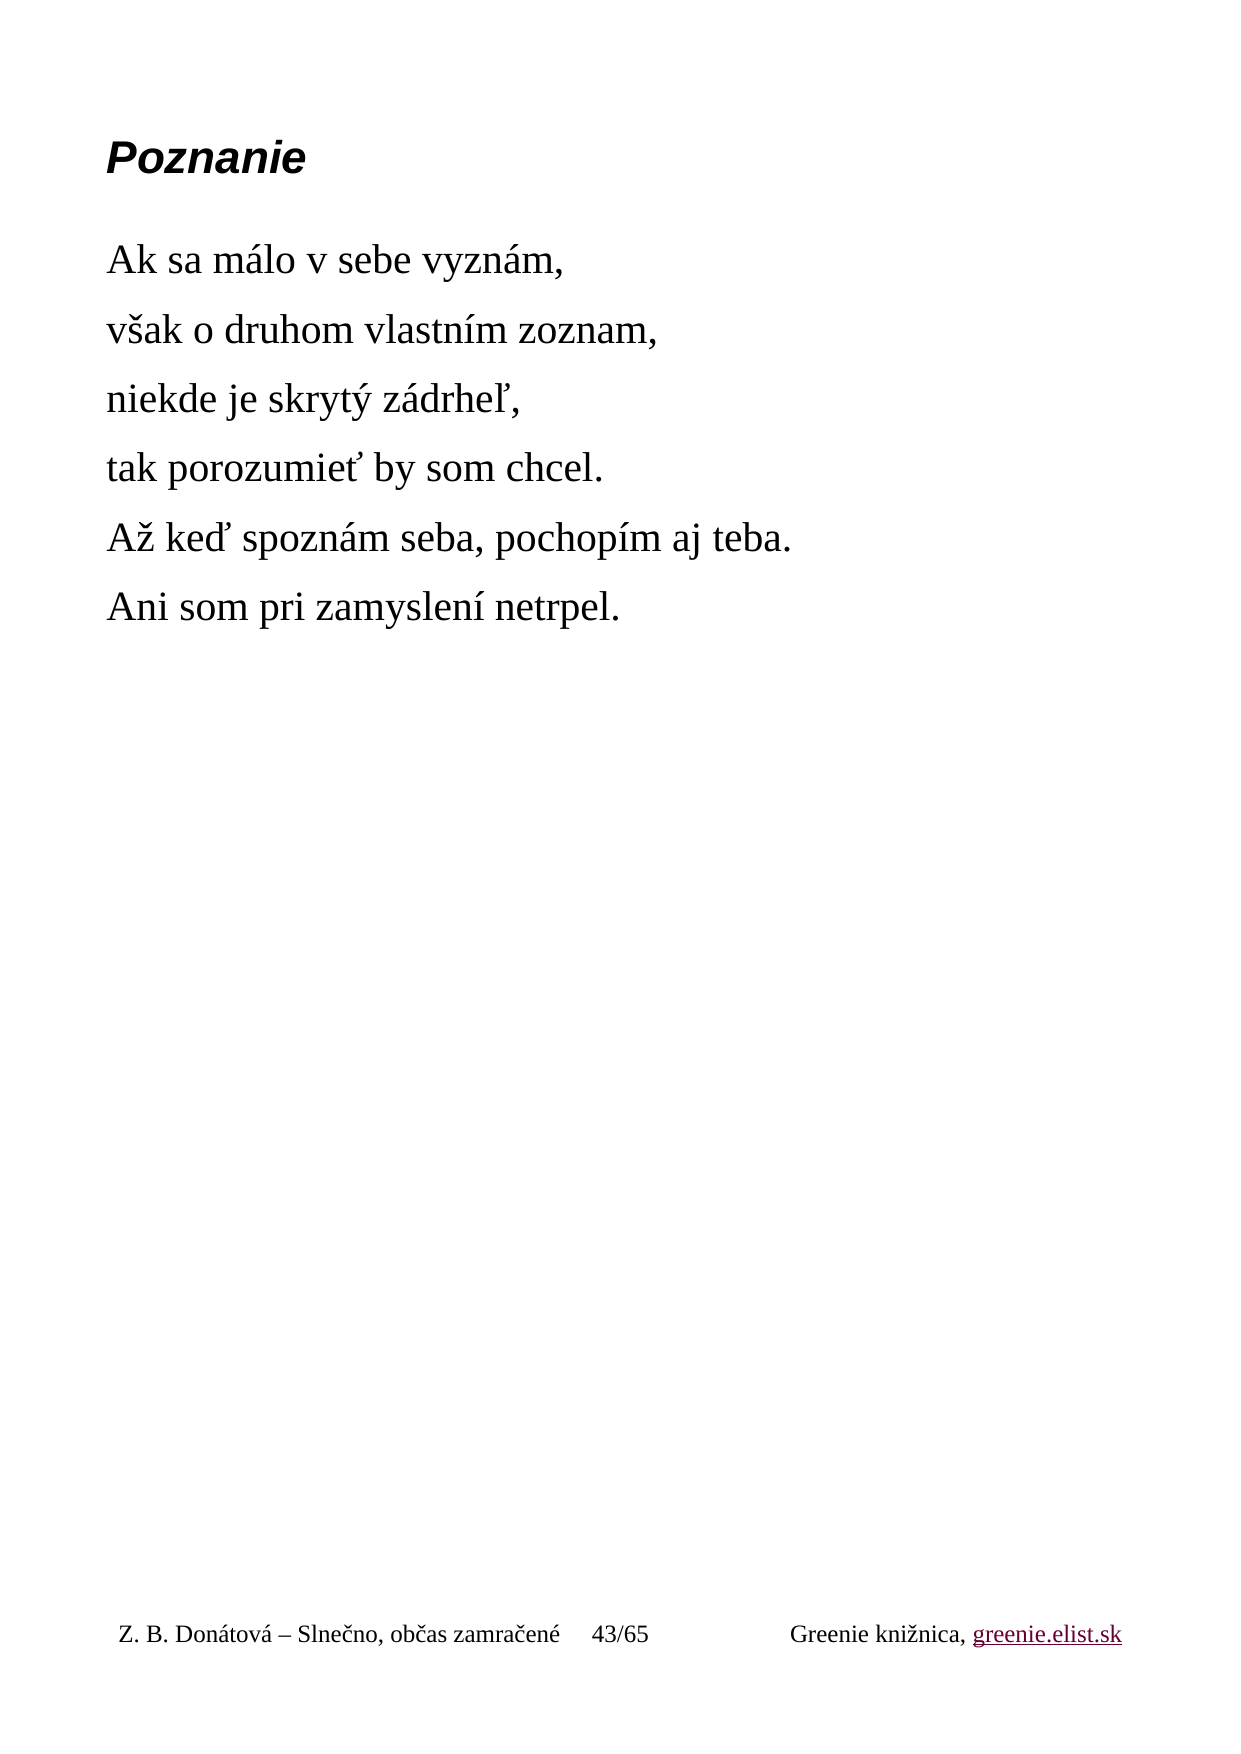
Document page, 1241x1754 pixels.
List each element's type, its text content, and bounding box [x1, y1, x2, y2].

text však o druhom vlastním zoznam, [106, 304, 1134, 352]
text Ani som pri zamyslení netrpel. [106, 581, 1134, 629]
text tak porozumieť by som chcel. [106, 443, 1134, 491]
text niekde je skrytý zádrheľ, [106, 373, 1134, 421]
text Ak sa málo v sebe vyznám, [106, 235, 1134, 283]
text Až keď spoznám seba, pochopím aj teba. [106, 512, 1134, 560]
subtitle Poznanie [106, 131, 1134, 184]
